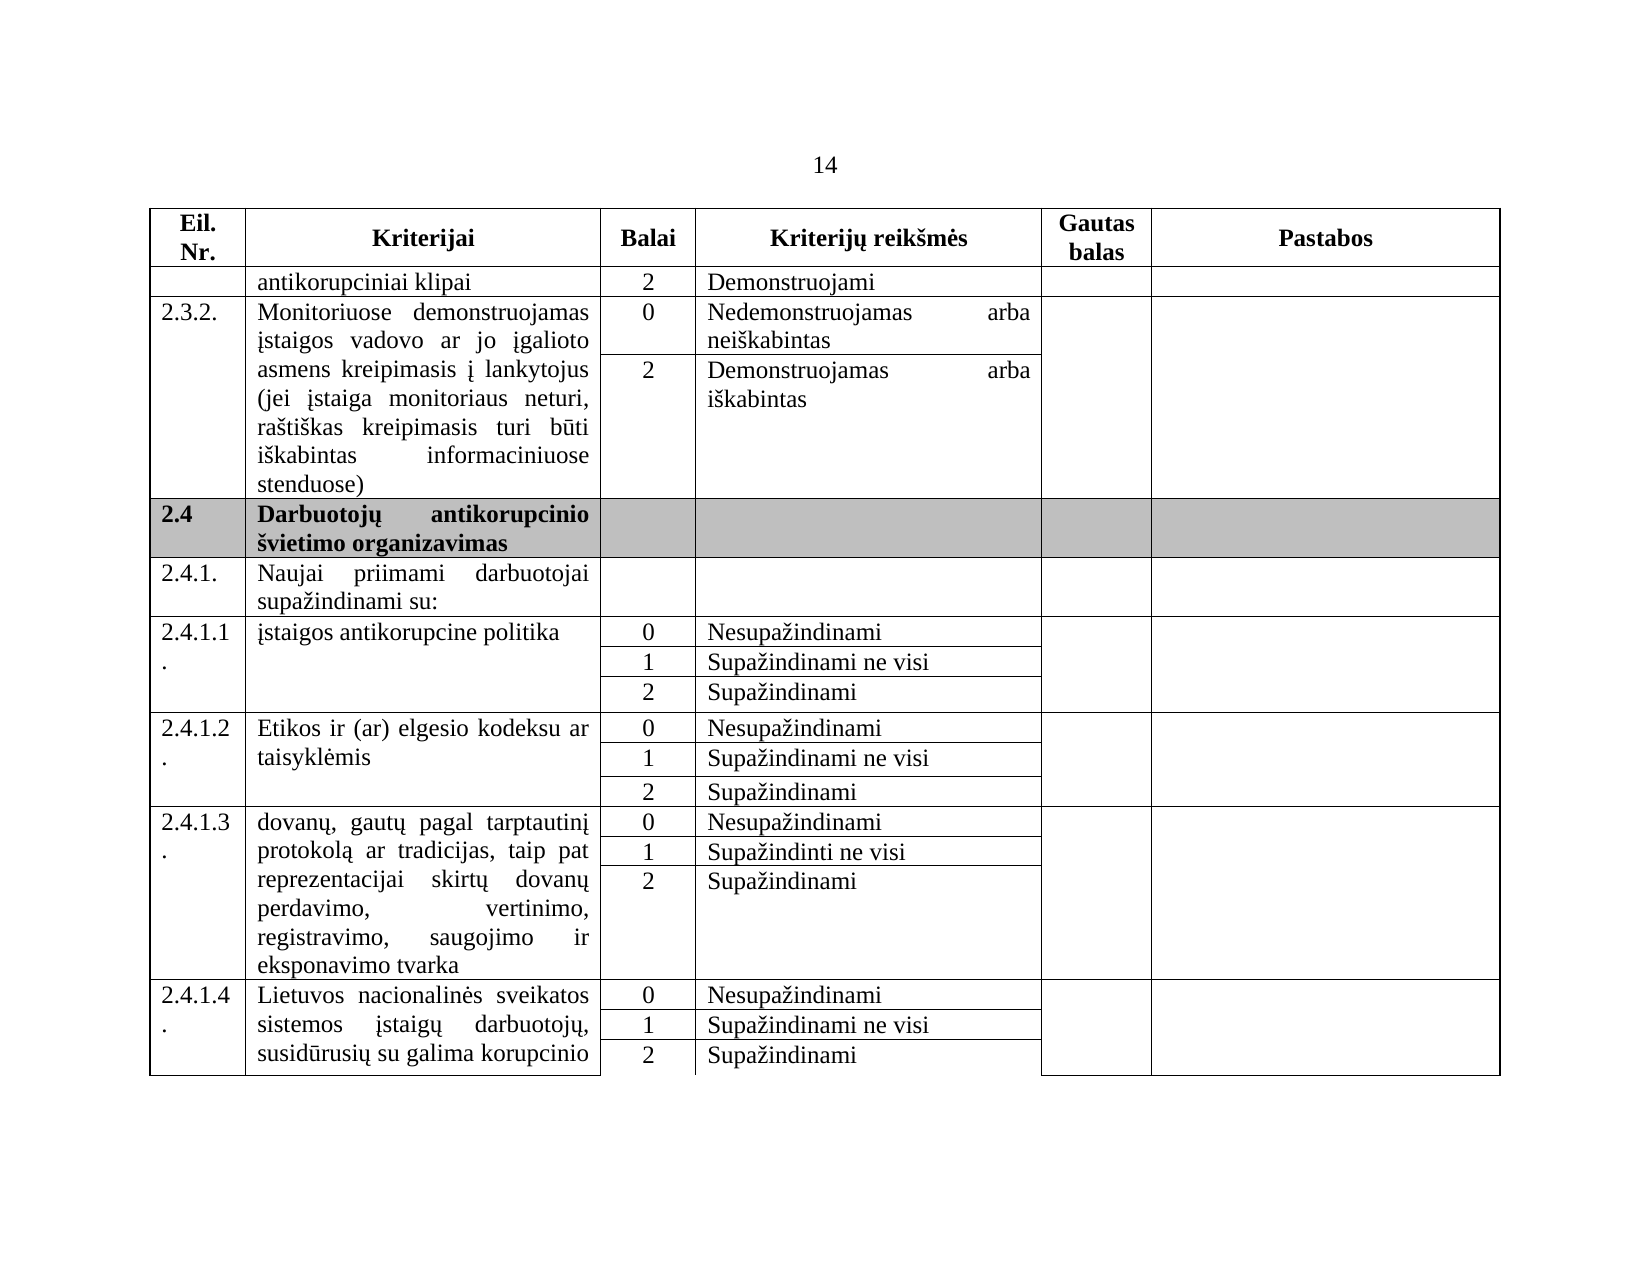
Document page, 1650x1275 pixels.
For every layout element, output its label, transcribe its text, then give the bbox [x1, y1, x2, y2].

table_cell [1042, 713, 1151, 806]
table_cell 1 [601, 743, 695, 776]
table_cell Supažindinami ne visi [696, 647, 1041, 676]
table_header Pastabos [1152, 209, 1499, 266]
table_cell Demonstruojamas arba iškabintas [696, 355, 1041, 498]
table_cell 0 [601, 807, 695, 836]
table_cell 0 [601, 617, 695, 646]
table_cell [1042, 297, 1151, 498]
table_cell [1152, 713, 1499, 806]
table_cell 2 [601, 1040, 695, 1075]
table_cell Nesupažindinami [696, 980, 1041, 1009]
table_cell Monitoriuose demonstruojamas įstaigos vadovo ar jo įgalioto asmens kreipimasis į lankytojus (jei įstaiga monitoriaus neturi, raštiškas kreipimasis turi būti iškabintas informaciniuose stenduose) [246, 297, 600, 498]
table_header Eil. Nr. [151, 209, 245, 266]
table_cell [1152, 807, 1499, 979]
table_cell [1042, 617, 1151, 712]
table_cell Supažindinami ne visi [696, 1010, 1041, 1039]
table_cell Supažindinami [696, 777, 1041, 806]
table_cell [151, 267, 245, 296]
table_header Kriterijai [246, 209, 600, 266]
table_cell 0 [601, 713, 695, 742]
table_cell 1 [601, 837, 695, 865]
table_cell 2 [601, 267, 695, 296]
table_cell Nesupažindinami [696, 807, 1041, 836]
table_cell [1152, 499, 1499, 557]
table_cell 2.4.1.3. [151, 807, 245, 979]
table_cell 2.3.2. [151, 297, 245, 498]
table_cell Demonstruojami [696, 267, 1041, 296]
table_cell [601, 558, 695, 586]
table_cell 2.4.1.2. [151, 713, 245, 806]
table_cell [1152, 267, 1499, 296]
table_header Kriterijų reikšmės [696, 209, 1041, 266]
table_cell Supažindinami ne visi [696, 743, 1041, 776]
table_cell [1042, 558, 1151, 616]
table_cell 2.4.1. [151, 558, 245, 616]
table_cell [601, 586, 695, 616]
table_header Gautas balas [1042, 209, 1151, 266]
table_header Balai [601, 209, 695, 266]
table_cell 1 [601, 647, 695, 676]
table_cell [1042, 807, 1151, 979]
table_cell Nedemonstruojamas arba neiškabintas [696, 297, 1041, 354]
table_cell [696, 586, 1041, 616]
table_cell 0 [601, 980, 695, 1009]
table_cell įstaigos antikorupcine politika [246, 617, 600, 712]
table_cell [1042, 499, 1151, 557]
table_cell Naujai priimami darbuotojai supažindinami su: [246, 558, 600, 616]
table_cell Nesupažindinami [696, 713, 1041, 742]
table_cell Etikos ir (ar) elgesio kodeksu ar taisyklėmis [246, 713, 600, 806]
table_cell Supažindinami [696, 677, 1041, 712]
table_cell 2 [601, 355, 695, 498]
table_cell 2.4.1.4. [151, 980, 245, 1075]
table_cell Supažindinami [696, 1040, 1041, 1075]
table_cell [1042, 267, 1151, 296]
table_cell [696, 499, 1041, 557]
table_cell [696, 558, 1041, 586]
table_cell [1152, 980, 1499, 1075]
table_cell 0 [601, 297, 695, 354]
table_cell Lietuvos nacionalinės sveikatos sistemos įstaigų darbuotojų, susidūrusių su galima korupcinio [246, 980, 600, 1075]
table_cell 2 [601, 677, 695, 712]
table_cell [1042, 980, 1151, 1075]
table_cell Supažindinti ne visi [696, 837, 1041, 865]
table_cell antikorupciniai klipai [246, 267, 600, 296]
table_cell [1152, 617, 1499, 712]
table_cell [601, 499, 695, 557]
table_cell Darbuotojų antikorupcinio švietimo organizavimas [246, 499, 600, 557]
table_cell [1152, 297, 1499, 498]
table_cell Nesupažindinami [696, 617, 1041, 646]
table_cell [1152, 558, 1499, 616]
table_cell 2 [601, 866, 695, 979]
table_cell 2.4 [151, 499, 245, 557]
table_cell 1 [601, 1010, 695, 1039]
table_cell Supažindinami [696, 866, 1041, 979]
table_cell dovanų, gautų pagal tarptautinį protokolą ar tradicijas, taip pat reprezentacijai skirtų dovanų perdavimo, vertinimo, registravimo, saugojimo ir eksponavimo tvarka [246, 807, 600, 979]
table_cell 2.4.1.1. [151, 617, 245, 712]
table_cell 2 [601, 777, 695, 806]
